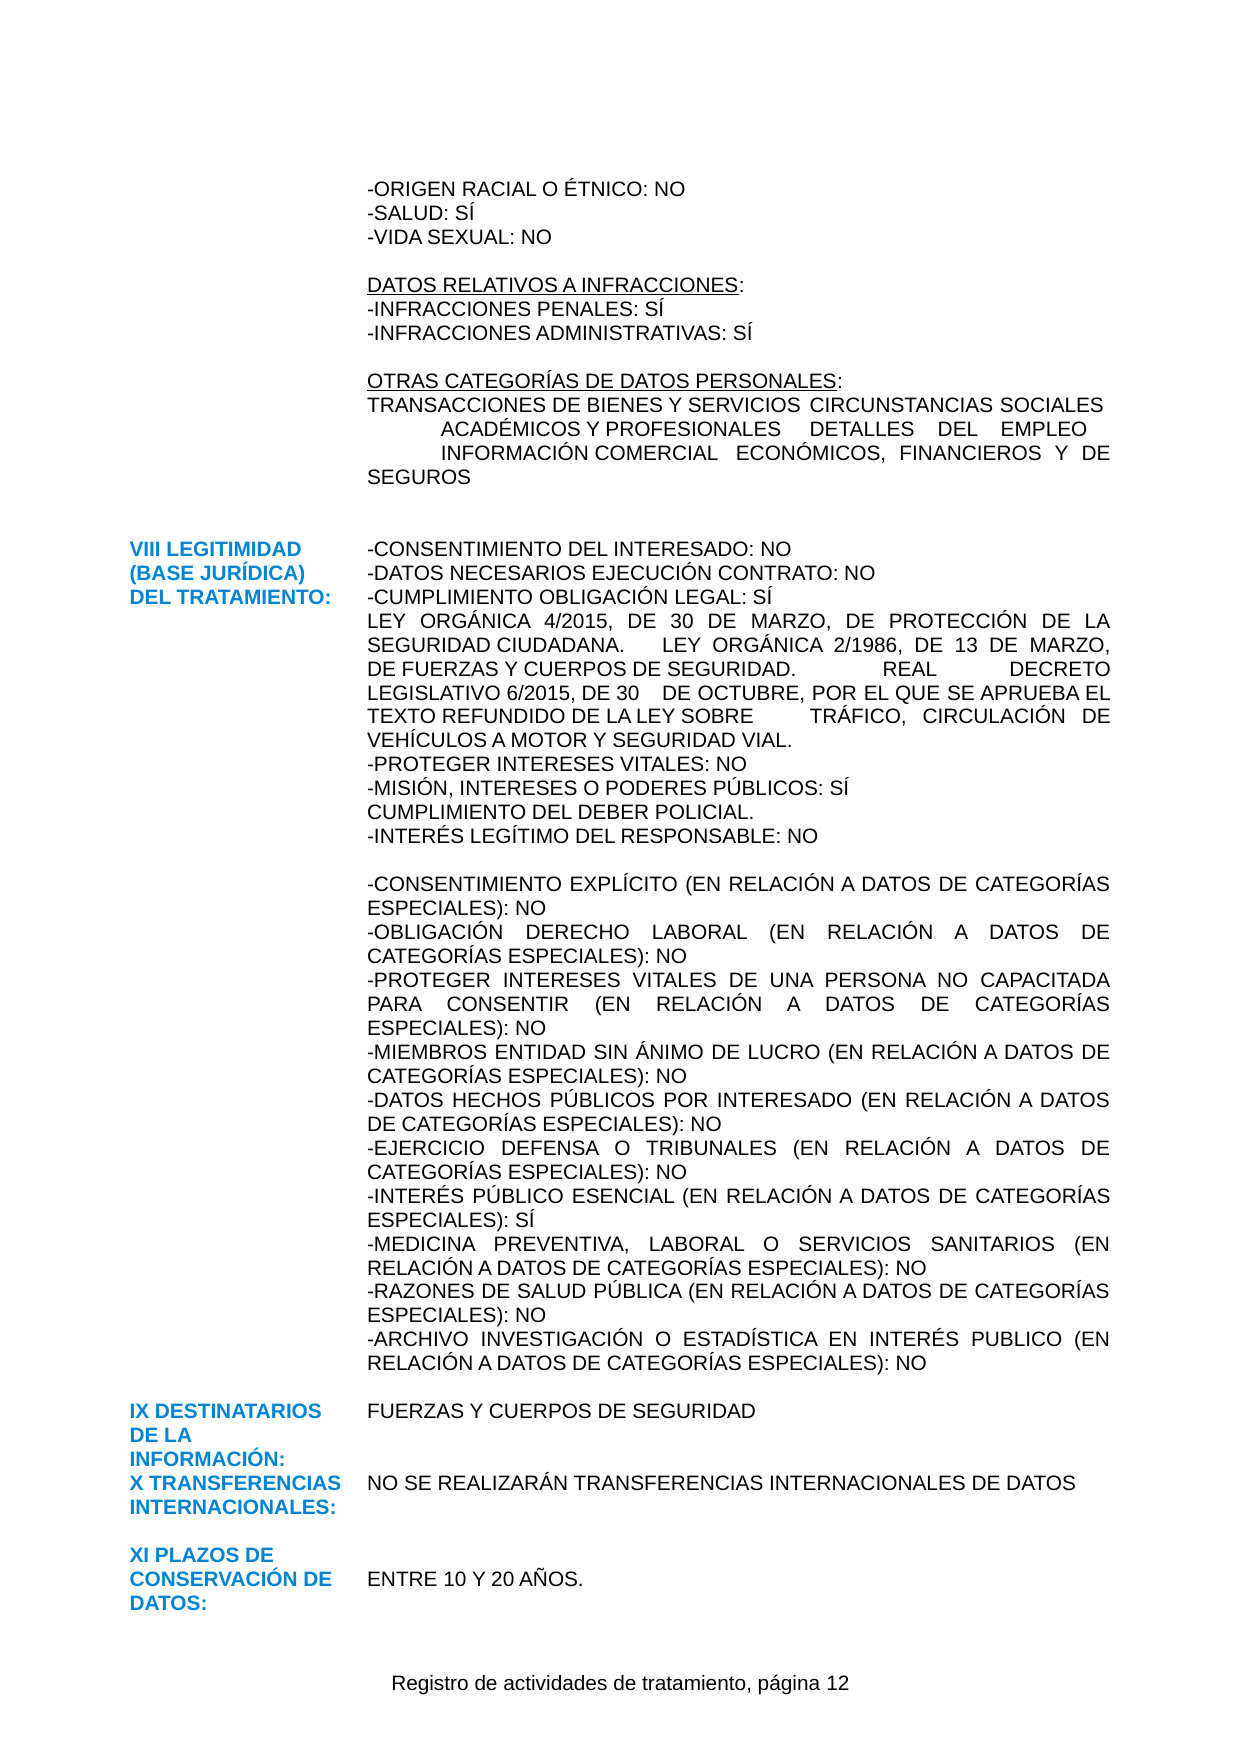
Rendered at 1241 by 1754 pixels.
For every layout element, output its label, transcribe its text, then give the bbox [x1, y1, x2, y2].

table_cell FUERZAS Y CUERPOS DE SEGURIDAD [356, 1399, 1122, 1471]
table_cell ENTRE 10 Y 20 AÑOS. [356, 1543, 1122, 1615]
table_cell NO SE REALIZARÁN TRANSFERENCIAS INTERNACIONALES DE DATOS [356, 1471, 1122, 1543]
table_cell VIII LEGITIMIDAD (BASE JURÍDICA) DEL TRATAMIENTO: [118, 537, 356, 1399]
table_cell IX DESTINATARIOS DE LA INFORMACIÓN: [118, 1399, 356, 1471]
table_cell [118, 177, 356, 537]
table_cell -ORIGEN RACIAL O ÉTNICO: NO -SALUD: SÍ -VIDA SEXUAL: NO DATOS RELATIVOS A INFRACCIONES: -INFRACCIONES PENALES: SÍ -INFRACCIONES ADMINISTRATIVAS: SÍ OTRAS CATEGORÍAS DE DATOS PERSONALES: TRANSACCIONES DE BIENES Y SERVICIOS CIRCUNSTANCIAS SOCIALES ACADÉMICOS Y PROFESIONALES DETALLES DEL EMPLEO INFORMACIÓN COMERCIAL ECONÓMICOS, FINANCIEROS Y DE SEGUROS [356, 177, 1122, 537]
table_cell XI PLAZOS DE CONSERVACIÓN DE DATOS: [118, 1543, 356, 1615]
table_cell -CONSENTIMIENTO DEL INTERESADO: NO -DATOS NECESARIOS EJECUCIÓN CONTRATO: NO -CUMPLIMIENTO OBLIGACIÓN LEGAL: SÍ LEY ORGÁNICA 4/2015, DE 30 DE MARZO, DE PROTECCIÓN DE LA SEGURIDAD CIUDADANA. LEY ORGÁNICA 2/1986, DE 13 DE MARZO, DE FUERZAS Y CUERPOS DE SEGURIDAD. REAL DECRETO LEGISLATIVO 6/2015, DE 30 DE OCTUBRE, POR EL QUE SE APRUEBA EL TEXTO REFUNDIDO DE LA LEY SOBRE TRÁFICO, CIRCULACIÓN DE VEHÍCULOS A MOTOR Y SEGURIDAD VIAL. -PROTEGER INTERESES VITALES: NO -MISIÓN, INTERESES O PODERES PÚBLICOS: SÍ CUMPLIMIENTO DEL DEBER POLICIAL. -INTERÉS LEGÍTIMO DEL RESPONSABLE: NO -CONSENTIMIENTO EXPLÍCITO (EN RELACIÓN A DATOS DE CATEGORÍAS ESPECIALES): NO -OBLIGACIÓN DERECHO LABORAL (EN RELACIÓN A DATOS DE CATEGORÍAS ESPECIALES): NO -PROTEGER INTERESES VITALES DE UNA PERSONA NO CAPACITADA PARA CONSENTIR (EN RELACIÓN A DATOS DE CATEGORÍAS ESPECIALES): NO -MIEMBROS ENTIDAD SIN ÁNIMO DE LUCRO (EN RELACIÓN A DATOS DE CATEGORÍAS ESPECIALES): NO -DATOS HECHOS PÚBLICOS POR INTERESADO (EN RELACIÓN A DATOS DE CATEGORÍAS ESPECIALES): NO -EJERCICIO DEFENSA O TRIBUNALES (EN RELACIÓN A DATOS DE CATEGORÍAS ESPECIALES): NO -INTERÉS PÚBLICO ESENCIAL (EN RELACIÓN A DATOS DE CATEGORÍAS ESPECIALES): SÍ -MEDICINA PREVENTIVA, LABORAL O SERVICIOS SANITARIOS (EN RELACIÓN A DATOS DE CATEGORÍAS ESPECIALES): NO -RAZONES DE SALUD PÚBLICA (EN RELACIÓN A DATOS DE CATEGORÍAS ESPECIALES): NO -ARCHIVO INVESTIGACIÓN O ESTADÍSTICA EN INTERÉS PUBLICO (EN RELACIÓN A DATOS DE CATEGORÍAS ESPECIALES): NO [356, 537, 1122, 1399]
table_cell X TRANSFERENCIAS INTERNACIONALES: [118, 1471, 356, 1543]
